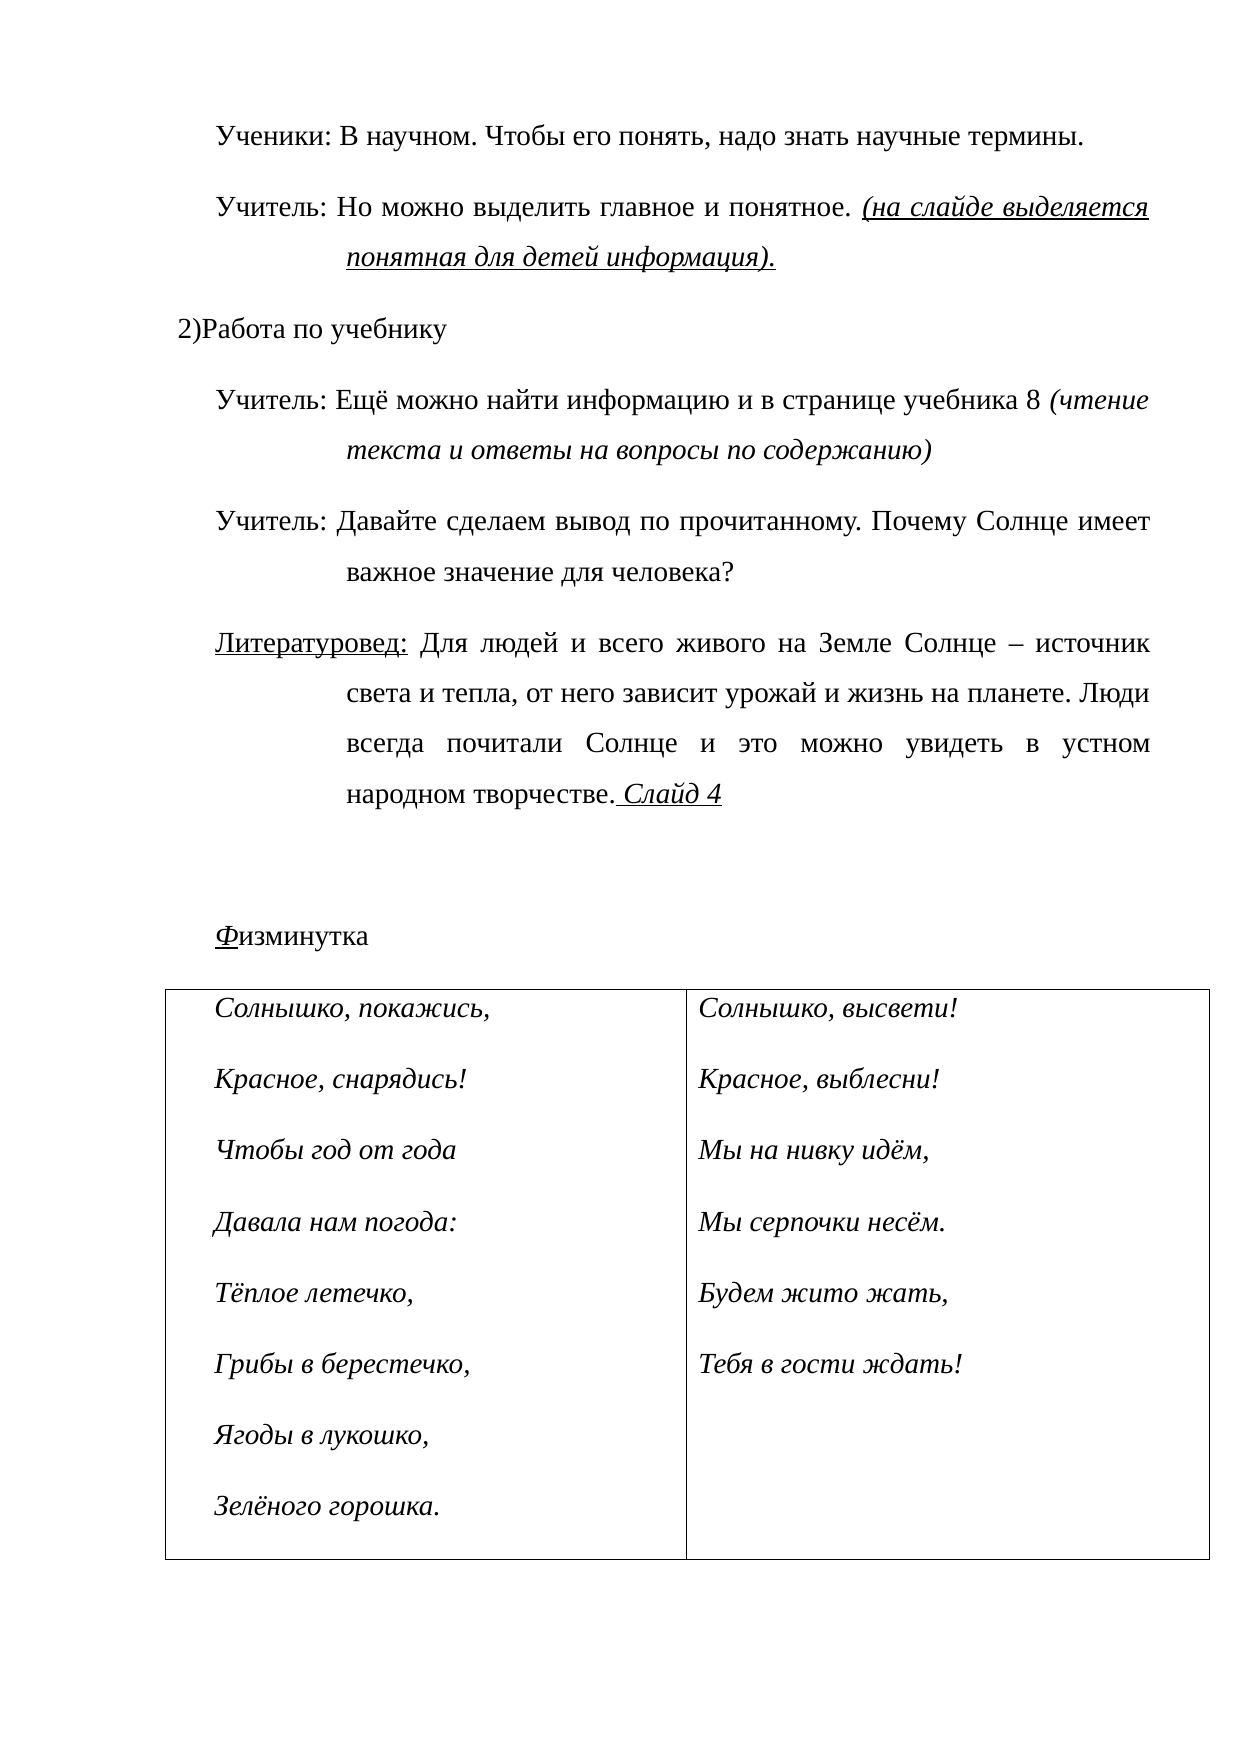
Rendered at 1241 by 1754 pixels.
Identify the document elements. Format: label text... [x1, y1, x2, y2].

text Учитель: Ещё можно найти информацию и в странице учебника 8 (чтение текста и ответы на вопросы по содержанию) [215, 382, 1152, 466]
table_header Солнышко, высвети! Красное, выблесни! Мы на нивку идём, Мы серпочки несём. Будем жито жать, Тебя в гости ждать! [687, 990, 1209, 1559]
list Работа по учебнику [177, 311, 1152, 344]
text Учитель: Но можно выделить главное и понятное. (на слайде выделяется понятная для детей информация). [215, 189, 1152, 273]
text Ученики: В научном. Чтобы его понять, надо знать научные термины. [215, 118, 1152, 152]
table_header Солнышко, покажись, Красное, снарядись! Чтобы год от года Давала нам погода: Тёплое летечко, Грибы в берестечко, Ягоды в лукошко, Зелёного горошка. [166, 990, 686, 1559]
text Учитель: Давайте сделаем вывод по прочитанному. Почему Солнце имеет важное значение для человека? [215, 503, 1152, 587]
text Литературовед: Для людей и всего живого на Земле Солнце – источник света и тепла, от него зависит урожай и жизнь на планете. Люди всегда почитали Солнце и это можно увидеть в устном народном творчестве. Слайд 4 [215, 625, 1152, 809]
text Физминутка [215, 918, 1152, 952]
